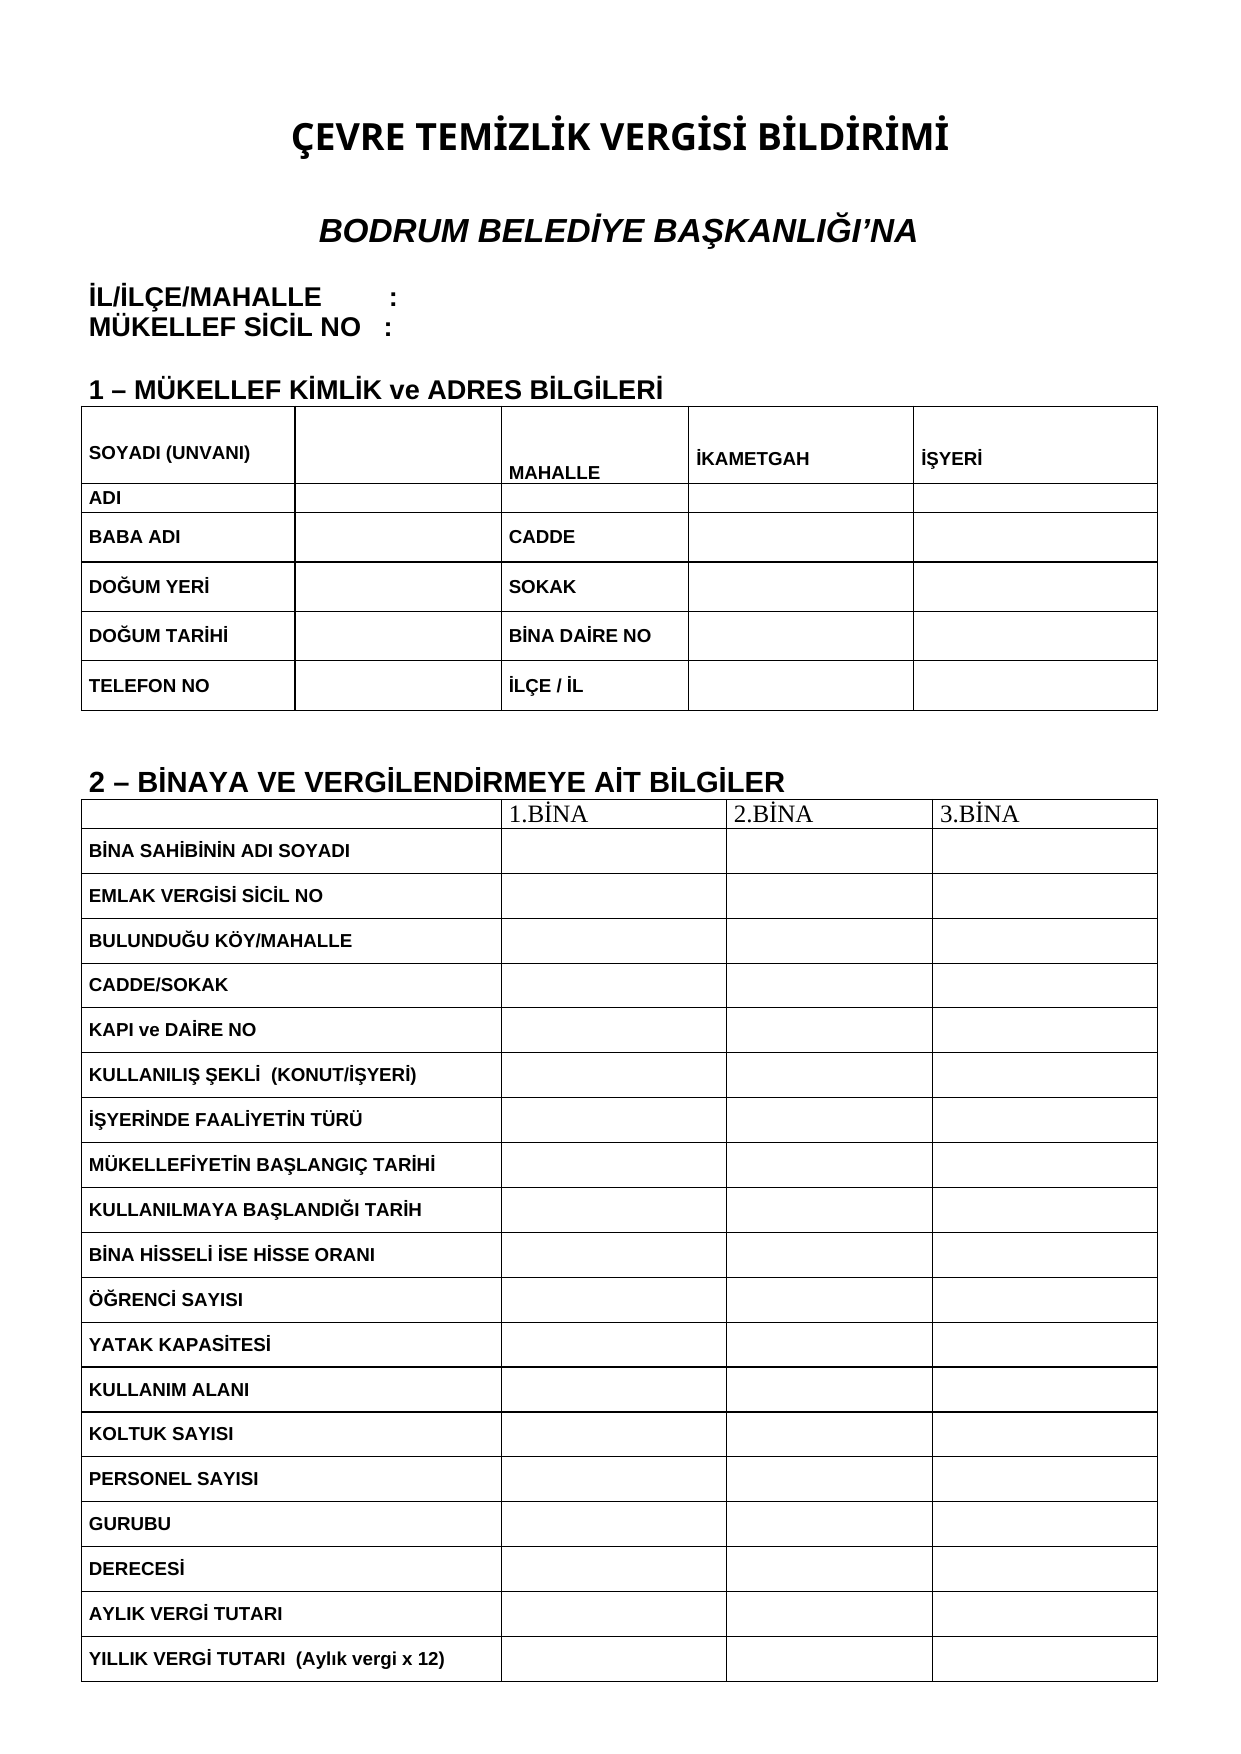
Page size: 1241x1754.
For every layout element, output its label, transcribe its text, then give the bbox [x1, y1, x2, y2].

table_cell [502, 1278, 726, 1322]
table_cell GURUBU [82, 1502, 501, 1546]
table_cell [502, 1188, 726, 1232]
table_cell [502, 1637, 726, 1681]
table_cell İLÇE / İL [502, 661, 688, 710]
table_cell [933, 1547, 1157, 1591]
table_cell [502, 1098, 726, 1142]
table_header 3.BİNA [933, 800, 1157, 828]
table_cell [933, 829, 1157, 873]
table_cell BİNA HİSSELİ İSE HİSSE ORANI [82, 1233, 501, 1277]
table_header 2.BİNA [727, 800, 932, 828]
table_cell [914, 484, 1157, 512]
table_cell [933, 1502, 1157, 1546]
table_cell [296, 563, 501, 611]
table_cell [296, 661, 501, 710]
subtitle İL/İLÇE/MAHALLE : [89, 282, 1152, 312]
table_cell CADDE [502, 513, 688, 561]
table_cell PERSONEL SAYISI [82, 1457, 501, 1501]
table_cell [689, 612, 913, 660]
text 1 – MÜKELLEF KİMLİK ve ADRES BİLGİLERİ [89, 375, 1152, 406]
table_cell CADDE/SOKAK [82, 964, 501, 1007]
table_cell YILLIK VERGİ TUTARI (Aylık vergi x 12) [82, 1637, 501, 1681]
table_header MAHALLE [502, 407, 688, 483]
table_cell [502, 484, 688, 512]
table_cell [296, 612, 501, 660]
table_cell [502, 1592, 726, 1636]
table_cell [502, 1413, 726, 1456]
table_cell DERECESİ [82, 1547, 501, 1591]
table_cell [727, 1098, 932, 1142]
table_cell ÖĞRENCİ SAYISI [82, 1278, 501, 1322]
table_cell [933, 1188, 1157, 1232]
table_cell [933, 1457, 1157, 1501]
table_header [82, 800, 501, 828]
table_cell [502, 874, 726, 917]
table_cell [933, 1278, 1157, 1322]
table_cell [727, 1457, 932, 1501]
table_cell [296, 513, 501, 561]
table_cell BABA ADI [82, 513, 294, 561]
table_cell [933, 1053, 1157, 1097]
table_cell [296, 484, 501, 512]
table_cell [727, 1143, 932, 1187]
table_header SOYADI (UNVANI) [82, 407, 294, 483]
table_cell [914, 661, 1157, 710]
table_cell [502, 1233, 726, 1277]
table_cell [933, 1413, 1157, 1456]
table_cell [727, 964, 932, 1007]
table_cell [727, 1233, 932, 1277]
table_header 1.BİNA [502, 800, 726, 828]
table_cell KULLANILMAYA BAŞLANDIĞI TARİH [82, 1188, 501, 1232]
table_cell [933, 1098, 1157, 1142]
table_cell [727, 919, 932, 962]
table_cell [502, 1368, 726, 1411]
table_cell [727, 1323, 932, 1366]
table_cell MÜKELLEFİYETİN BAŞLANGIÇ TARİHİ [82, 1143, 501, 1187]
table_cell [933, 964, 1157, 1007]
table_cell AYLIK VERGİ TUTARI [82, 1592, 501, 1636]
table_cell BİNA DAİRE NO [502, 612, 688, 660]
table_cell YATAK KAPASİTESİ [82, 1323, 501, 1366]
table_cell [502, 1547, 726, 1591]
table_cell [727, 1502, 932, 1546]
table_cell [689, 661, 913, 710]
table_cell [727, 1592, 932, 1636]
table_cell [689, 513, 913, 561]
table_cell [502, 1502, 726, 1546]
table_cell DOĞUM YERİ [82, 563, 294, 611]
table_cell [689, 484, 913, 512]
table_cell SOKAK [502, 563, 688, 611]
table_cell [933, 1323, 1157, 1366]
table_cell EMLAK VERGİSİ SİCİL NO [82, 874, 501, 917]
table_header İKAMETGAH [689, 407, 913, 483]
table_cell [689, 563, 913, 611]
table_cell [727, 1008, 932, 1052]
table_cell KAPI ve DAİRE NO [82, 1008, 501, 1052]
table_cell [727, 1188, 932, 1232]
table_cell [502, 829, 726, 873]
table_cell [914, 513, 1157, 561]
table_cell [727, 1368, 932, 1411]
table_cell [502, 1053, 726, 1097]
text MÜKELLEF SİCİL NO : [89, 312, 1152, 343]
text 2 – BİNAYA VE VERGİLENDİRMEYE AİT BİLGİLER [89, 766, 1152, 799]
table_cell KULLANIM ALANI [82, 1368, 501, 1411]
table_cell [933, 1143, 1157, 1187]
table_cell [727, 1547, 932, 1591]
table_cell [502, 1008, 726, 1052]
table_header [296, 407, 501, 483]
table_header İŞYERİ [914, 407, 1157, 483]
table_cell [727, 1413, 932, 1456]
title ÇEVRE TEMİZLİK VERGİSİ BİLDİRİMİ [89, 110, 1152, 161]
table_cell [502, 1457, 726, 1501]
table_cell [727, 1278, 932, 1322]
table_cell [933, 1008, 1157, 1052]
table_cell [502, 1323, 726, 1366]
table_cell İŞYERİNDE FAALİYETİN TÜRÜ [82, 1098, 501, 1142]
table_cell [933, 919, 1157, 962]
table_cell [933, 1637, 1157, 1681]
table_cell [502, 919, 726, 962]
table_cell [914, 563, 1157, 611]
table_cell DOĞUM TARİHİ [82, 612, 294, 660]
table_cell TELEFON NO [82, 661, 294, 710]
table_cell [502, 964, 726, 1007]
table_cell [933, 1592, 1157, 1636]
table_cell [727, 829, 932, 873]
table_cell BİNA SAHİBİNİN ADI SOYADI [82, 829, 501, 873]
subtitle BODRUM BELEDİYE BAŞKANLIĞI’NA [89, 212, 1152, 249]
table_cell [502, 1143, 726, 1187]
table_cell KULLANILIŞ ŞEKLİ (KONUT/İŞYERİ) [82, 1053, 501, 1097]
table_cell [933, 1368, 1157, 1411]
table_cell [727, 1053, 932, 1097]
table_cell [914, 612, 1157, 660]
table_cell [727, 874, 932, 917]
table_cell BULUNDUĞU KÖY/MAHALLE [82, 919, 501, 962]
table_cell [727, 1637, 932, 1681]
table_cell ADI [82, 484, 294, 512]
table_cell [933, 874, 1157, 917]
table_cell [933, 1233, 1157, 1277]
table_cell KOLTUK SAYISI [82, 1413, 501, 1456]
